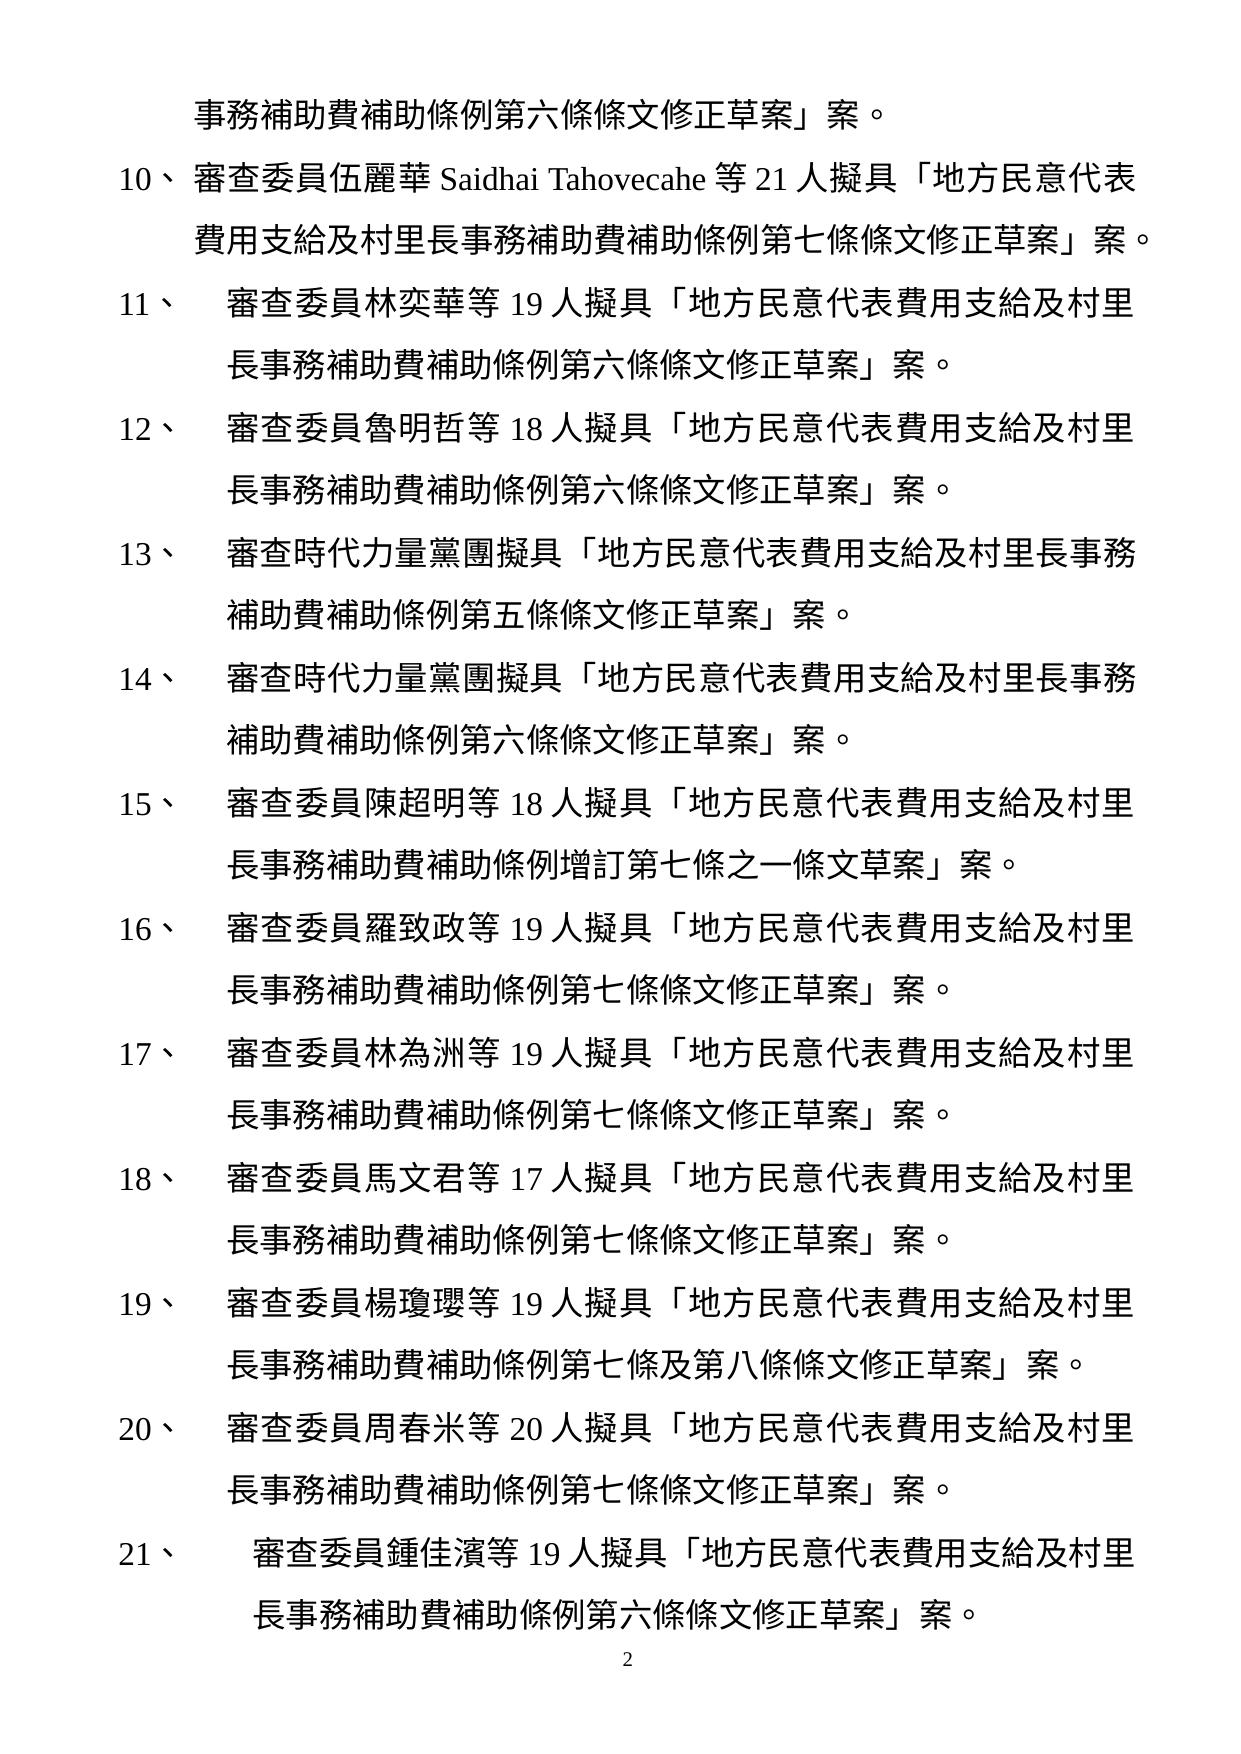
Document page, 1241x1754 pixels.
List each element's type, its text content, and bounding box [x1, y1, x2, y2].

list 審查委員陳超明等18人擬具「地方民意代表費用支給及村里長事務補助費補助條例增訂第七條之一條文草案」案。 [118, 759, 1137, 884]
list 審查委員羅致政等19人擬具「地方民意代表費用支給及村里長事務補助費補助條例第七條條文修正草案」案。 [118, 884, 1137, 1009]
list 審查委員周春米等20人擬具「地方民意代表費用支給及村里長事務補助費補助條例第七條條文修正草案」案。 [118, 1384, 1137, 1509]
list 審查委員魯明哲等18人擬具「地方民意代表費用支給及村里長事務補助費補助條例第六條條文修正草案」案。 [118, 384, 1137, 509]
list 事務補助費補助條例第六條條文修正草案」案。 [118, 72, 1137, 134]
list 審查時代力量黨團擬具「地方民意代表費用支給及村里長事務補助費補助條例第五條條文修正草案」案。 [118, 509, 1137, 634]
list 審查委員林為洲等19人擬具「地方民意代表費用支給及村里長事務補助費補助條例第七條條文修正草案」案。 [118, 1009, 1137, 1134]
list 審查委員伍麗華Saidhai Tahovecahe等21人擬具「地方民意代表費用支給及村里長事務補助費補助條例第七條條文修正草案」案。 [118, 134, 1137, 259]
list 審查時代力量黨團擬具「地方民意代表費用支給及村里長事務補助費補助條例第六條條文修正草案」案。 [118, 634, 1137, 759]
list 審查委員楊瓊瓔等19人擬具「地方民意代表費用支給及村里長事務補助費補助條例第七條及第八條條文修正草案」案。 [118, 1259, 1137, 1384]
list 審查委員馬文君等17人擬具「地方民意代表費用支給及村里長事務補助費補助條例第七條條文修正草案」案。 [118, 1134, 1137, 1259]
list 審查委員鍾佳濱等19人擬具「地方民意代表費用支給及村里長事務補助費補助條例第六條條文修正草案」案。 [118, 1509, 1137, 1634]
list 審查委員林奕華等19人擬具「地方民意代表費用支給及村里長事務補助費補助條例第六條條文修正草案」案。 [118, 259, 1137, 384]
